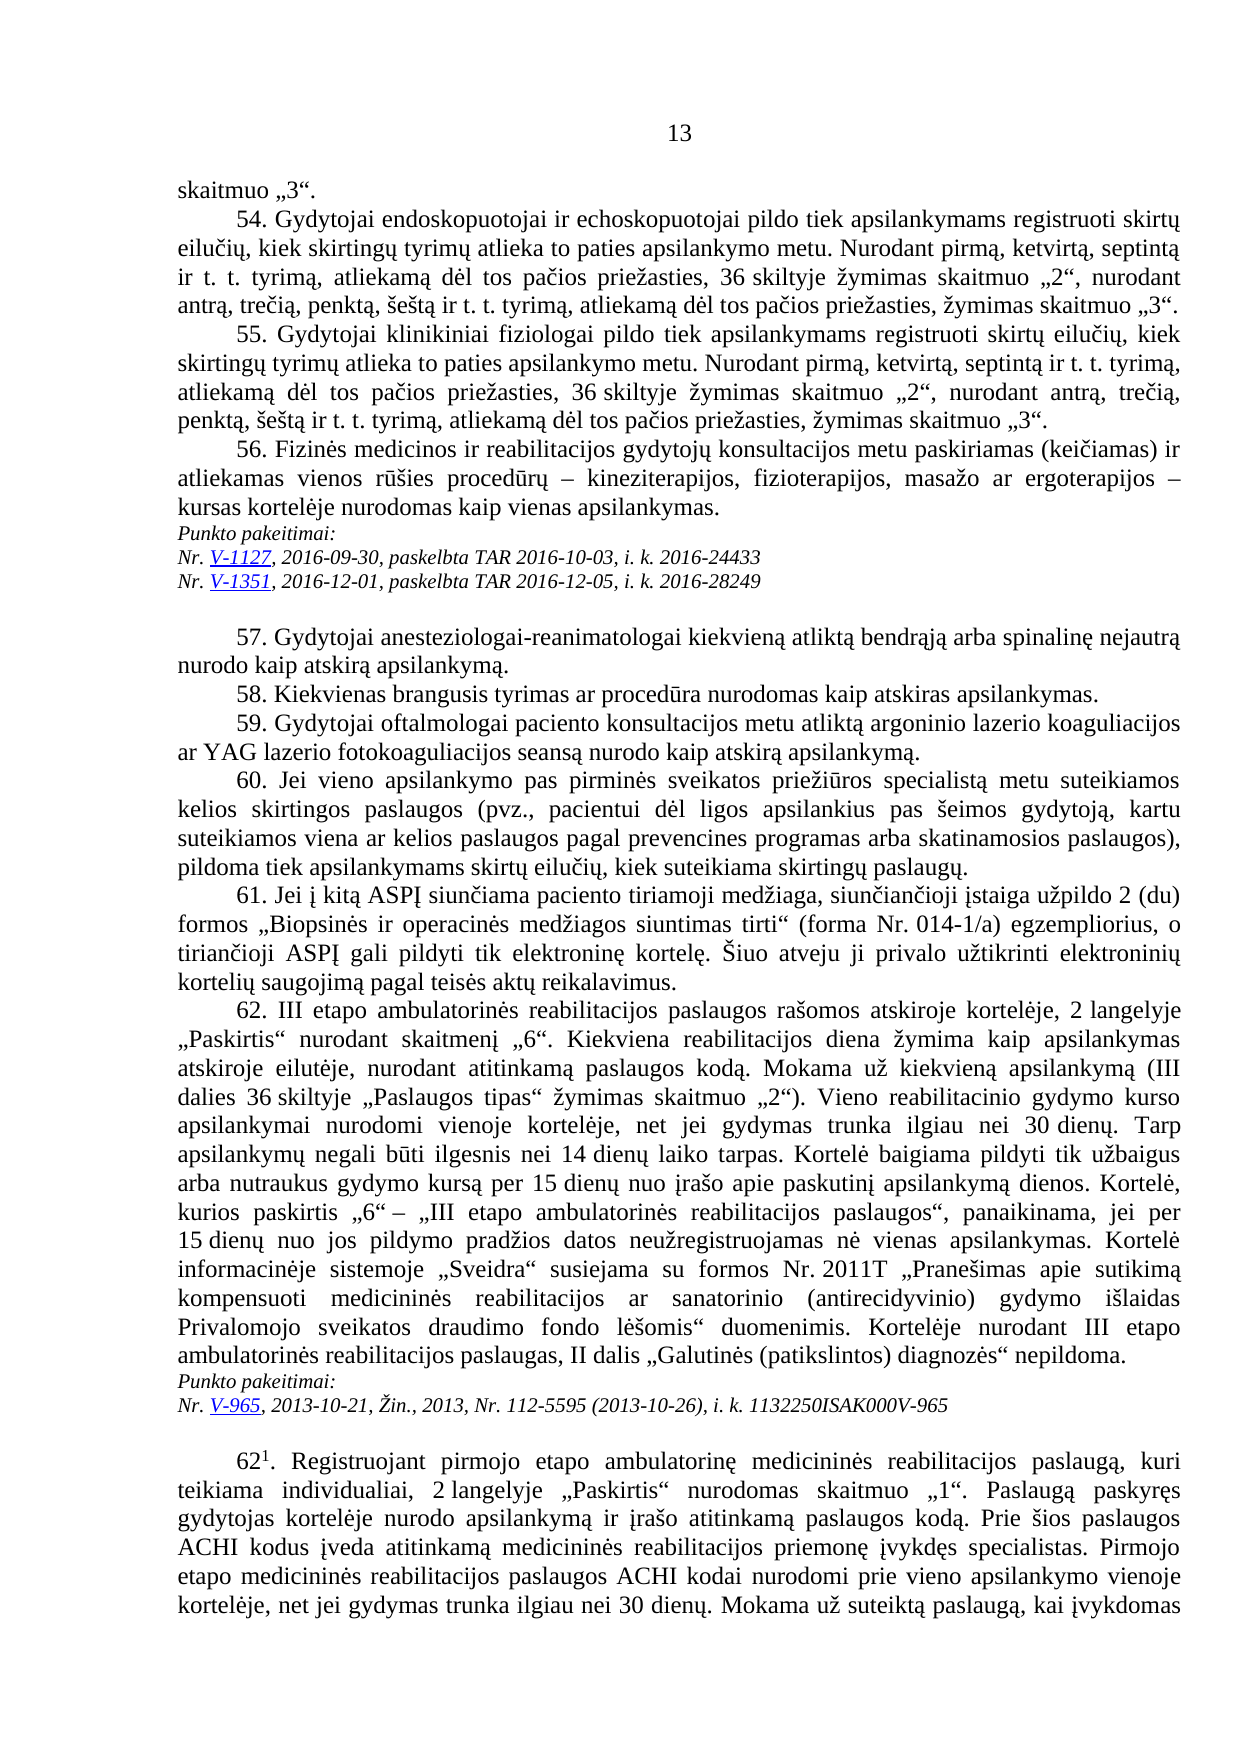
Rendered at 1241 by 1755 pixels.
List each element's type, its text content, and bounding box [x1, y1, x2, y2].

text skaitmuo „3“. [177, 176, 1181, 204]
text Nr. V-965, 2013-10-21, Žin., 2013, Nr. 112-5595 (2013-10-26), i. k. 1132250ISAK000V-965 [177, 1393, 1181, 1417]
text 621. Registruojant pirmojo etapo ambulatorinę medicininės reabilitacijos paslaugą, kuri teikiama individualiai, 2 langelyje „Paskirtis“ nurodomas skaitmuo „1“. Paslaugą paskyręs gydytojas kortelėje nurodo apsilankymą ir įrašo atitinkamą paslaugos kodą. Prie šios paslaugos ACHI kodus įveda atitinkamą medicininės reabilitacijos priemonę įvykdęs specialistas. Pirmojo etapo medicininės reabilitacijos paslaugos ACHI kodai nurodomi prie vieno apsilankymo vienoje kortelėje, net jei gydymas trunka ilgiau nei 30 dienų. Mokama už suteiktą paslaugą, kai įvykdomas [177, 1446, 1181, 1618]
text 59. Gydytojai oftalmologai paciento konsultacijos metu atliktą argoninio lazerio koaguliacijos ar YAG lazerio fotokoaguliacijos seansą nurodo kaip atskirą apsilankymą. [177, 708, 1181, 765]
text 56. Fizinės medicinos ir reabilitacijos gydytojų konsultacijos metu paskiriamas (keičiamas) ir atliekamas vienos rūšies procedūrų – kineziterapijos, fizioterapijos, masažo ar ergoterapijos – kursas kortelėje nurodomas kaip vienas apsilankymas. [177, 434, 1181, 521]
text 61. Jei į kitą ASPĮ siunčiama paciento tiriamoji medžiaga, siunčiančioji įstaiga užpildo 2 (du) formos „Biopsinės ir operacinės medžiagos siuntimas tirti“ (forma Nr. 014-1/a) egzempliorius, o tiriančioji ASPĮ gali pildyti tik elektroninę kortelę. Šiuo atveju ji privalo užtikrinti elektroninių kortelių saugojimą pagal teisės aktų reikalavimus. [177, 880, 1181, 995]
text 58. Kiekvienas brangusis tyrimas ar procedūra nurodomas kaip atskiras apsilankymas. [177, 679, 1181, 708]
text 60. Jei vieno apsilankymo pas pirminės sveikatos priežiūros specialistą metu suteikiamos kelios skirtingos paslaugos (pvz., pacientui dėl ligos apsilankius pas šeimos gydytoją, kartu suteikiamos viena ar kelios paslaugos pagal prevencines programas arba skatinamosios paslaugos), pildoma tiek apsilankymams skirtų eilučių, kiek suteikiama skirtingų paslaugų. [177, 765, 1181, 880]
text 62. III etapo ambulatorinės reabilitacijos paslaugos rašomos atskiroje kortelėje, 2 langelyje „Paskirtis“ nurodant skaitmenį „6“. Kiekviena reabilitacijos diena žymima kaip apsilankymas atskiroje eilutėje, nurodant atitinkamą paslaugos kodą. Mokama už kiekvieną apsilankymą (III dalies 36 skiltyje „Paslaugos tipas“ žymimas skaitmuo „2“). Vieno reabilitacinio gydymo kurso apsilankymai nurodomi vienoje kortelėje, net jei gydymas trunka ilgiau nei 30 dienų. Tarp apsilankymų negali būti ilgesnis nei 14 dienų laiko tarpas. Kortelė baigiama pildyti tik užbaigus arba nutraukus gydymo kursą per 15 dienų nuo įrašo apie paskutinį apsilankymą dienos. Kortelė, kurios paskirtis „6“ – „III etapo ambulatorinės reabilitacijos paslaugos“, panaikinama, jei per 15 dienų nuo jos pildymo pradžios datos neužregistruojamas nė vienas apsilankymas. Kortelė informacinėje sistemoje „Sveidra“ susiejama su formos Nr. 2011T „Pranešimas apie sutikimą kompensuoti medicininės reabilitacijos ar sanatorinio (antirecidyvinio) gydymo išlaidas Privalomojo sveikatos draudimo fondo lėšomis“ duomenimis. Kortelėje nurodant III etapo ambulatorinės reabilitacijos paslaugas, II dalis „Galutinės (patikslintos) diagnozės“ nepildoma. [177, 995, 1181, 1369]
text 55. Gydytojai klinikiniai fiziologai pildo tiek apsilankymams registruoti skirtų eilučių, kiek skirtingų tyrimų atlieka to paties apsilankymo metu. Nurodant pirmą, ketvirtą, septintą ir t. t. tyrimą, atliekamą dėl tos pačios priežasties, 36 skiltyje žymimas skaitmuo „2“, nurodant antrą, trečią, penktą, šeštą ir t. t. tyrimą, atliekamą dėl tos pačios priežasties, žymimas skaitmuo „3“. [177, 319, 1181, 434]
text Punkto pakeitimai: [177, 1369, 1181, 1393]
text 54. Gydytojai endoskopuotojai ir echoskopuotojai pildo tiek apsilankymams registruoti skirtų eilučių, kiek skirtingų tyrimų atlieka to paties apsilankymo metu. Nurodant pirmą, ketvirtą, septintą ir t. t. tyrimą, atliekamą dėl tos pačios priežasties, 36 skiltyje žymimas skaitmuo „2“, nurodant antrą, trečią, penktą, šeštą ir t. t. tyrimą, atliekamą dėl tos pačios priežasties, žymimas skaitmuo „3“. [177, 204, 1181, 319]
text Nr. V-1351, 2016-12-01, paskelbta TAR 2016-12-05, i. k. 2016-28249 [177, 569, 1181, 593]
text Nr. V-1127, 2016-09-30, paskelbta TAR 2016-10-03, i. k. 2016-24433 [177, 545, 1181, 569]
text Punkto pakeitimai: [177, 521, 1181, 545]
text 57. Gydytojai anesteziologai-reanimatologai kiekvieną atliktą bendrąją arba spinalinę nejautrą nurodo kaip atskirą apsilankymą. [177, 622, 1181, 679]
